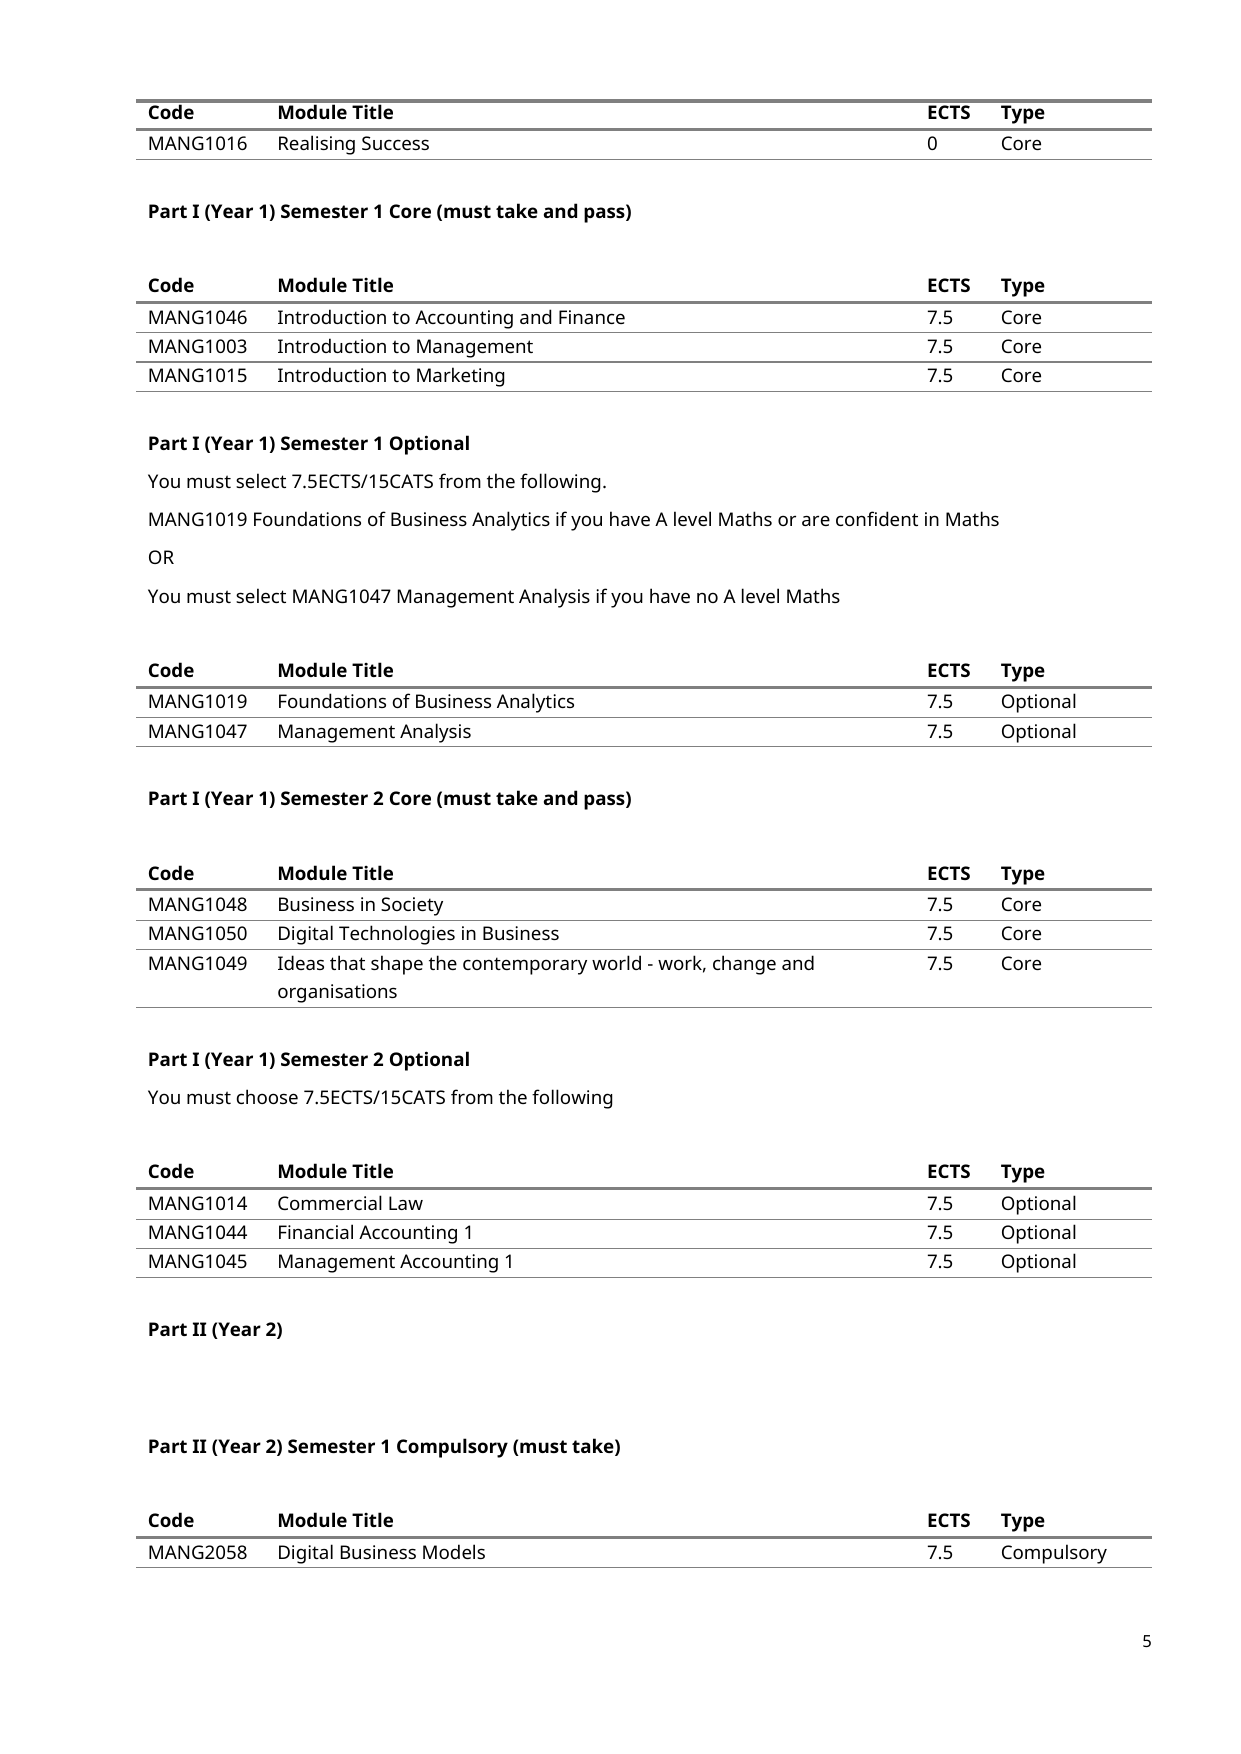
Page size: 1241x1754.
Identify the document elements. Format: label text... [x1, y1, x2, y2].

table_cell Code [136, 658, 266, 686]
table_cell Module Title [266, 1159, 916, 1187]
table_cell Optional [989, 1190, 1152, 1218]
table_cell Digital Business Models [266, 1539, 916, 1567]
table_cell 7.5 [916, 891, 989, 919]
table_cell Core [989, 891, 1152, 919]
table_cell Introduction to Accounting and Finance [266, 304, 916, 332]
table_cell Management Accounting 1 [266, 1249, 916, 1277]
table_cell Part I (Year 1) Semester 2 Core (must take and pass) [136, 747, 1152, 860]
table_cell 7.5 [916, 1249, 989, 1277]
table_cell Business in Society [266, 891, 916, 919]
table_cell Optional [989, 1249, 1152, 1277]
table_cell 7.5 [916, 363, 989, 391]
table_cell Digital Technologies in Business [266, 921, 916, 949]
table_cell Core [989, 921, 1152, 949]
table_cell 7.5 [916, 333, 989, 361]
table_cell Code [136, 1159, 266, 1187]
table_cell ECTS [916, 1159, 989, 1187]
table_cell MANG1046 [136, 304, 266, 332]
table_cell Part II (Year 2) [136, 1278, 1152, 1395]
table_cell 7.5 [916, 718, 989, 746]
table_cell MANG1019 [136, 689, 266, 717]
table_cell Foundations of Business Analytics [266, 689, 916, 717]
table_cell Module Title [266, 860, 916, 888]
table_cell Ideas that shape the contemporary world - work, change and organisations [266, 950, 916, 1007]
table_cell Optional [989, 718, 1152, 746]
table_cell ECTS [916, 860, 989, 888]
table_cell 7.5 [916, 950, 989, 1007]
table_cell Type [989, 1508, 1152, 1536]
table_cell Code [136, 1508, 266, 1536]
table_cell Core [989, 333, 1152, 361]
table_cell Code [136, 273, 266, 301]
table_cell Financial Accounting 1 [266, 1220, 916, 1248]
table_cell MANG1003 [136, 333, 266, 361]
table_cell MANG1045 [136, 1249, 266, 1277]
table_cell MANG1047 [136, 718, 266, 746]
table_cell 7.5 [916, 1190, 989, 1218]
table_cell 7.5 [916, 304, 989, 332]
table_cell MANG1014 [136, 1190, 266, 1218]
table_cell Module Title [266, 103, 916, 127]
table_cell Module Title [266, 658, 916, 686]
table_cell ECTS [916, 1508, 989, 1536]
table_cell ECTS [916, 658, 989, 686]
table_cell 7.5 [916, 1539, 989, 1567]
table_cell Module Title [266, 1508, 916, 1536]
table_cell MANG1049 [136, 950, 266, 1007]
table_cell Core [989, 363, 1152, 391]
table_cell Module Title [266, 273, 916, 301]
table_cell Optional [989, 1220, 1152, 1248]
table_cell [136, 1568, 1152, 1604]
table_cell Type [989, 658, 1152, 686]
table_cell Optional [989, 689, 1152, 717]
table_cell Core [989, 304, 1152, 332]
table_cell Code [136, 860, 266, 888]
table_cell Core [989, 131, 1152, 159]
table_cell Part II (Year 2) Semester 1 Compulsory (must take) [136, 1395, 1152, 1508]
table_cell ECTS [916, 103, 989, 127]
table_cell Introduction to Management [266, 333, 916, 361]
table_cell Part I (Year 1) Semester 1 Core (must take and pass) [136, 160, 1152, 273]
table_cell 0 [916, 131, 989, 159]
table_cell Type [989, 860, 1152, 888]
table_cell Type [989, 103, 1152, 127]
table_cell 7.5 [916, 921, 989, 949]
table_cell MANG1050 [136, 921, 266, 949]
table_cell Part I (Year 1) Semester 1 Optional You must select 7.5ECTS/15CATS from the following. MANG1019 Foundations of Business Analytics if you have A level Maths or are confident in Maths OR You must select MANG1047 Management Analysis if you have no A level Maths [136, 392, 1152, 657]
table_cell 7.5 [916, 689, 989, 717]
table_cell MANG1048 [136, 891, 266, 919]
table_cell Realising Success [266, 131, 916, 159]
table_cell Type [989, 273, 1152, 301]
table_cell Part I (Year 1) Semester 2 Optional You must choose 7.5ECTS/15CATS from the following [136, 1008, 1152, 1159]
table_cell Code [136, 103, 266, 127]
table_cell 7.5 [916, 1220, 989, 1248]
table_cell Compulsory [989, 1539, 1152, 1567]
table_cell MANG1044 [136, 1220, 266, 1248]
table_cell MANG1015 [136, 363, 266, 391]
table_cell ECTS [916, 273, 989, 301]
table_cell Commercial Law [266, 1190, 916, 1218]
table_cell Management Analysis [266, 718, 916, 746]
table_cell Introduction to Marketing [266, 363, 916, 391]
table_cell MANG2058 [136, 1539, 266, 1567]
table_cell Type [989, 1159, 1152, 1187]
table_cell Core [989, 950, 1152, 1007]
table_cell MANG1016 [136, 131, 266, 159]
